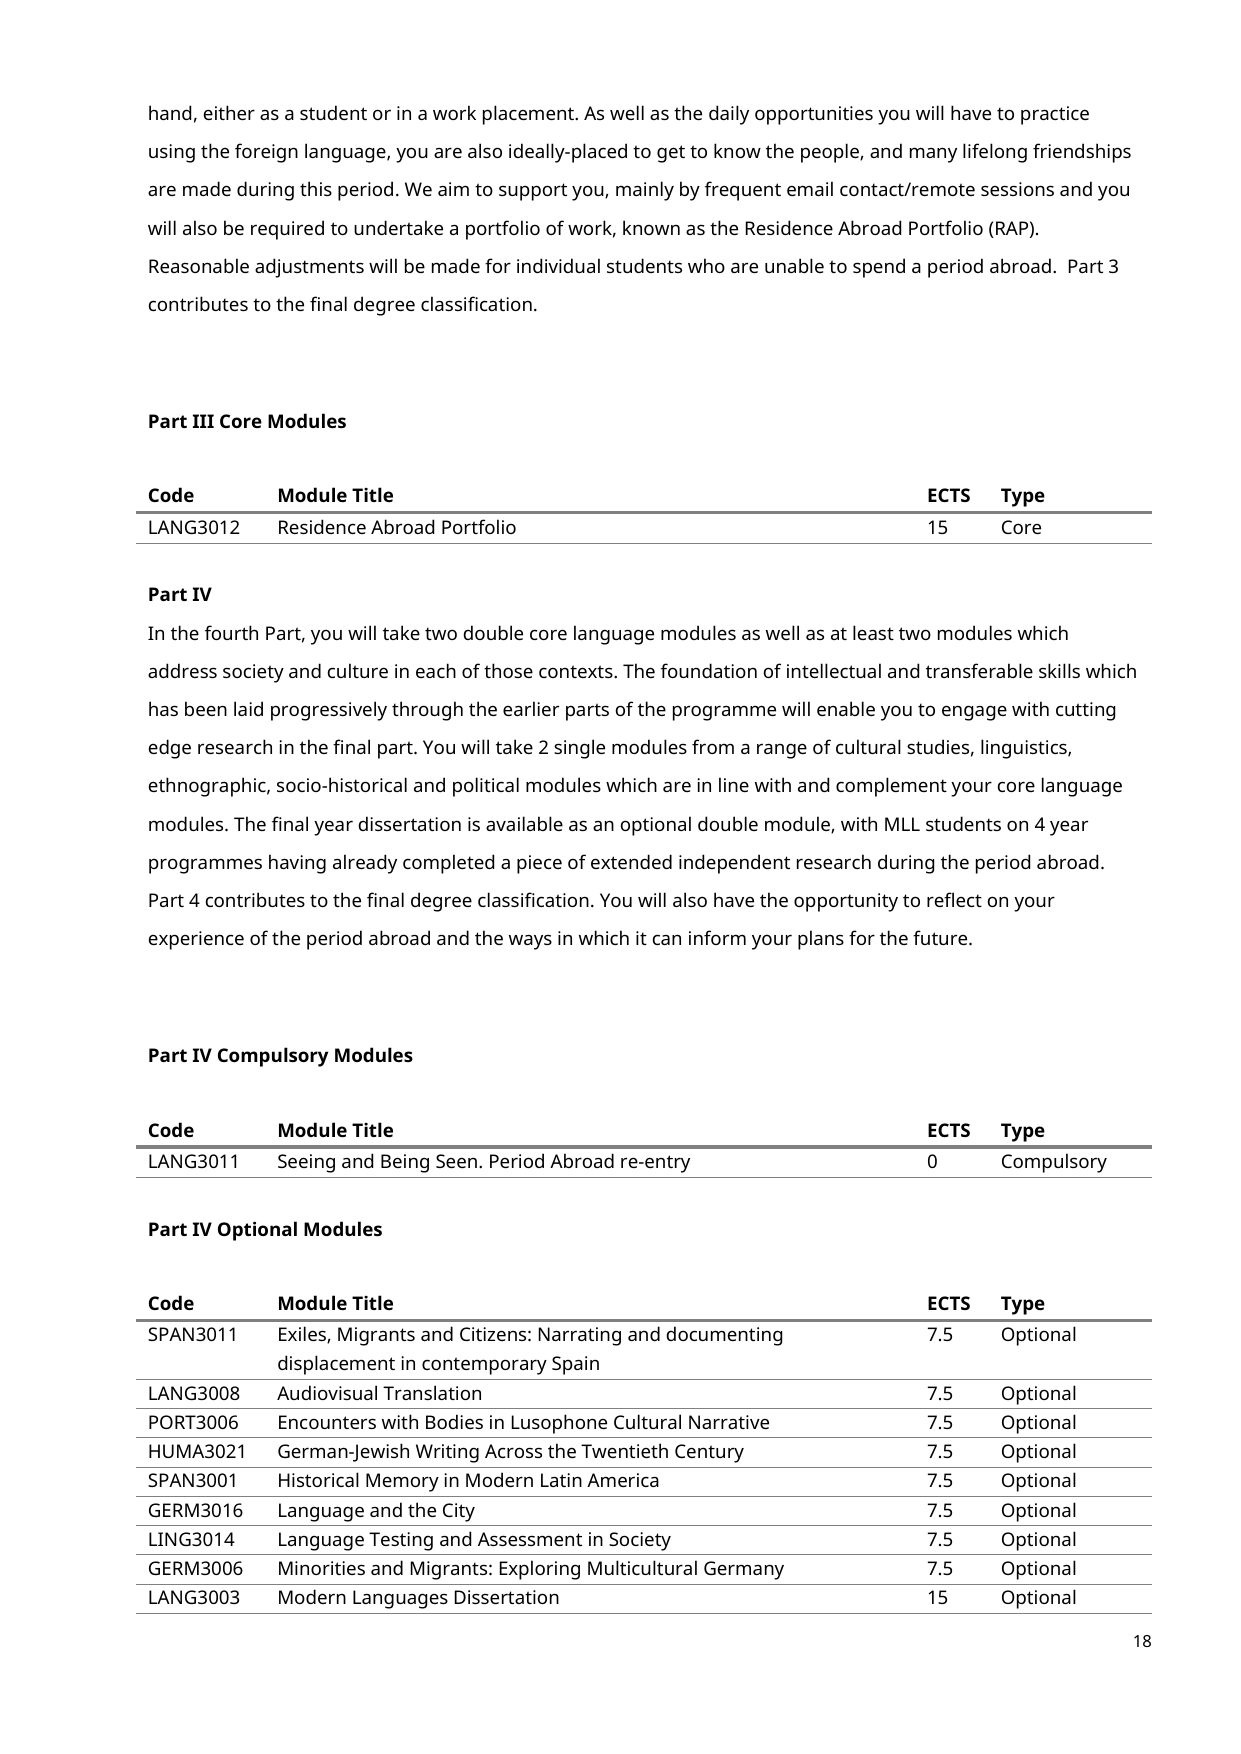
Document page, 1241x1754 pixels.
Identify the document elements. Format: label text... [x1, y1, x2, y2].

table_cell Compulsory [989, 1149, 1152, 1177]
table_cell Seeing and Being Seen. Period Abroad re-entry [266, 1149, 916, 1177]
table_cell 7.5 [916, 1438, 989, 1467]
table_cell Exiles, Migrants and Citizens: Narrating and documenting displacement in contemporary Spain [266, 1322, 916, 1379]
table_cell 7.5 [916, 1468, 989, 1496]
table_cell Residence Abroad Portfolio [266, 514, 916, 542]
table_cell Part IV In the fourth Part, you will take two double core language modules as well as at least two modules which address society and culture in each of those contexts. The foundation of intellectual and transferable skills which has been laid progressively through the earlier parts of the programme will enable you to engage with cutting edge research in the final part. You will take 2 single modules from a range of cultural studies, linguistics, ethnographic, socio-historical and political modules which are in line with and complement your core language modules. The final year dissertation is available as an optional double module, with MLL students on 4 year programmes having already completed a piece of extended independent research during the period abroad. Part 4 contributes to the final degree classification. You will also have the opportunity to reflect on your experience of the period abroad and the ways in which it can inform your plans for the future. [136, 544, 1152, 1004]
table_cell Optional [989, 1555, 1152, 1584]
table_cell Optional [989, 1526, 1152, 1554]
table_cell Optional [989, 1497, 1152, 1525]
table_cell LANG3012 [136, 514, 266, 542]
table_cell Optional [989, 1409, 1152, 1437]
table_cell Module Title [266, 1117, 916, 1145]
table_cell Language and the City [266, 1497, 916, 1525]
table_cell Optional [989, 1380, 1152, 1408]
table_cell LING3014 [136, 1526, 266, 1554]
table_cell Code [136, 1117, 266, 1145]
table_cell 0 [916, 1149, 989, 1177]
table_cell Core [989, 514, 1152, 542]
table_cell SPAN3011 [136, 1322, 266, 1379]
table_cell Part IV Optional Modules [136, 1178, 1152, 1290]
table_cell Optional [989, 1585, 1152, 1613]
table_cell Code [136, 483, 266, 511]
table_cell Optional [989, 1438, 1152, 1467]
table_cell Part IV Compulsory Modules [136, 1004, 1152, 1117]
table_cell Optional [989, 1468, 1152, 1496]
table_cell LANG3011 [136, 1149, 266, 1177]
table_cell GERM3006 [136, 1555, 266, 1584]
table_cell GERM3016 [136, 1497, 266, 1525]
table_cell Optional [989, 1322, 1152, 1379]
table_cell 15 [916, 514, 989, 542]
table_cell Type [989, 1117, 1152, 1145]
table_cell Code [136, 1290, 266, 1319]
table_cell Audiovisual Translation [266, 1380, 916, 1408]
table_cell 7.5 [916, 1497, 989, 1525]
table_cell Historical Memory in Modern Latin America [266, 1468, 916, 1496]
table_cell German-Jewish Writing Across the Twentieth Century [266, 1438, 916, 1467]
table_cell 7.5 [916, 1526, 989, 1554]
table_cell 7.5 [916, 1322, 989, 1379]
table_cell Module Title [266, 1290, 916, 1319]
table_cell Type [989, 1290, 1152, 1319]
table_cell PORT3006 [136, 1409, 266, 1437]
table_cell Modern Languages Dissertation [266, 1585, 916, 1613]
table_cell Minorities and Migrants: Exploring Multicultural Germany [266, 1555, 916, 1584]
table_cell ECTS [916, 1290, 989, 1319]
table_cell 7.5 [916, 1409, 989, 1437]
table_cell ECTS [916, 483, 989, 511]
table_cell 15 [916, 1585, 989, 1613]
table_cell 7.5 [916, 1380, 989, 1408]
table_cell LANG3003 [136, 1585, 266, 1613]
table_cell LANG3008 [136, 1380, 266, 1408]
table_cell Encounters with Bodies in Lusophone Cultural Narrative [266, 1409, 916, 1437]
table_cell Type [989, 483, 1152, 511]
table_cell Module Title [266, 483, 916, 511]
table_cell SPAN3001 [136, 1468, 266, 1496]
table_cell ECTS [916, 1117, 989, 1145]
table_cell HUMA3021 [136, 1438, 266, 1467]
table_cell hand, either as a student or in a work placement. As well as the daily opportunities you will have to practice using the foreign language, you are also ideally-placed to get to know the people, and many lifelong friendships are made during this period. We aim to support you, mainly by frequent email contact/remote sessions and you will also be required to undertake a portfolio of work, known as the Residence Abroad Portfolio (RAP). Reasonable adjustments will be made for individual students who are unable to spend a period abroad. Part 3 contributes to the final degree classification. [136, 99, 1152, 370]
table_cell Part III Core Modules [136, 370, 1152, 483]
table_cell Language Testing and Assessment in Society [266, 1526, 916, 1554]
table_cell 7.5 [916, 1555, 989, 1584]
